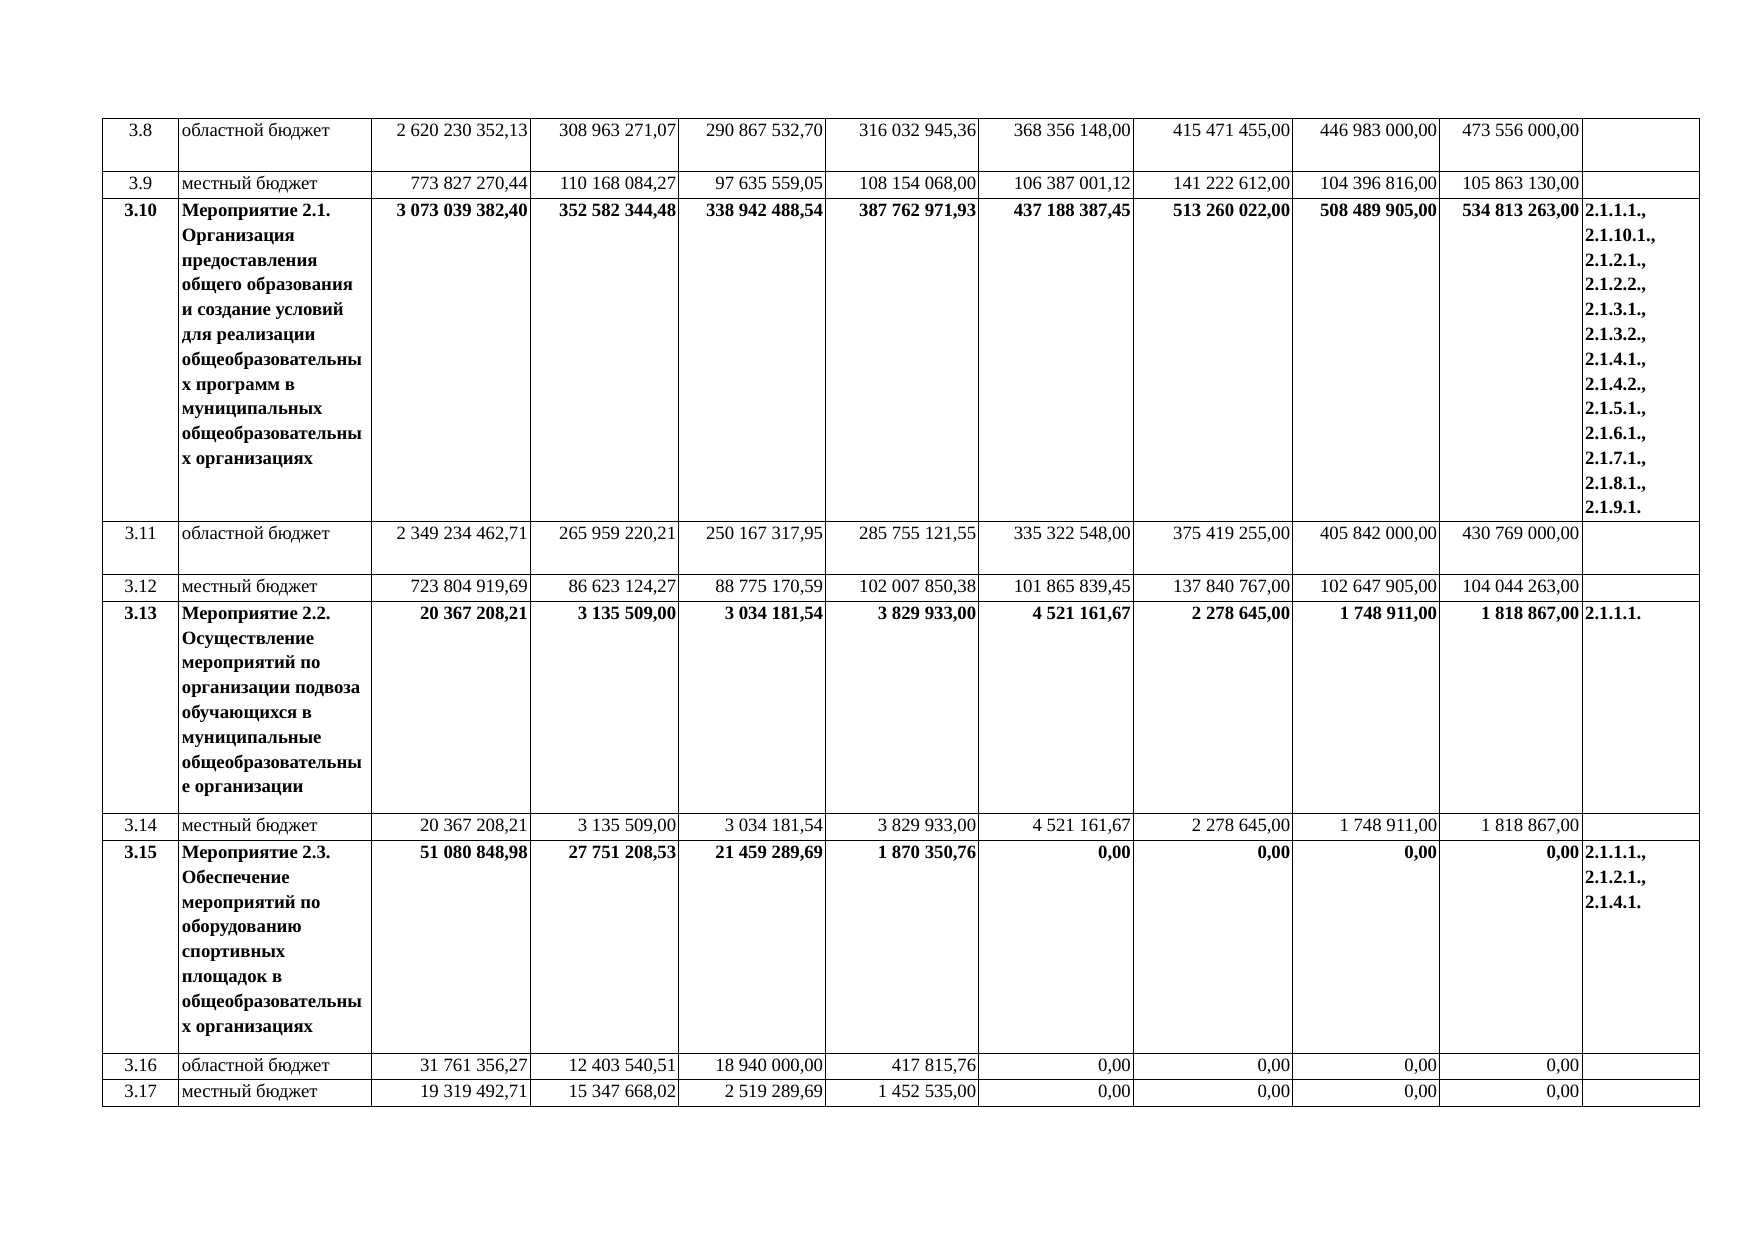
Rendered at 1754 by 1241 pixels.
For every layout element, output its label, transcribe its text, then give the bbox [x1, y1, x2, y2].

table_cell 2.1.1.1. [1583, 602, 1699, 813]
table_cell 0,00 [1293, 1054, 1439, 1079]
table_cell 1 818 867,00 [1440, 602, 1582, 813]
table_cell 137 840 767,00 [1134, 575, 1292, 601]
table_cell 2.1.1.1., 2.1.2.1., 2.1.4.1. [1583, 841, 1699, 1052]
table_cell 0,00 [1440, 1080, 1582, 1106]
table_cell 1 818 867,00 [1440, 814, 1582, 840]
table_cell 0,00 [1440, 841, 1582, 1052]
table_cell 141 222 612,00 [1134, 172, 1292, 198]
table_cell 86 623 124,27 [531, 575, 678, 601]
table_cell [1583, 522, 1699, 574]
table_cell 3.14 [103, 814, 178, 840]
table_cell 265 959 220,21 [531, 522, 678, 574]
table_cell местный бюджет [179, 575, 371, 601]
table_cell 2 519 289,69 [679, 1080, 825, 1106]
table_cell 12 403 540,51 [531, 1054, 678, 1079]
table_cell 368 356 148,00 [979, 119, 1133, 171]
table_cell [1583, 1054, 1699, 1079]
table_cell 3 829 933,00 [826, 602, 978, 813]
table_cell 3 135 509,00 [531, 602, 678, 813]
table_cell 387 762 971,93 [826, 199, 978, 521]
table_cell местный бюджет [179, 172, 371, 198]
table_cell 446 983 000,00 [1293, 119, 1439, 171]
table_cell 2 349 234 462,71 [372, 522, 530, 574]
table_cell 3 034 181,54 [679, 602, 825, 813]
table_cell 51 080 848,98 [372, 841, 530, 1052]
table_cell 0,00 [979, 1054, 1133, 1079]
table_cell [1583, 814, 1699, 840]
table_cell 3 829 933,00 [826, 814, 978, 840]
table_cell 508 489 905,00 [1293, 199, 1439, 521]
table_cell 104 396 816,00 [1293, 172, 1439, 198]
table_cell 0,00 [1293, 1080, 1439, 1106]
table_cell 335 322 548,00 [979, 522, 1133, 574]
table_cell 316 032 945,36 [826, 119, 978, 171]
table_cell Мероприятие 2.3. Обеспечение мероприятий по оборудованию спортивных площадок в общеобразовательных организациях [179, 841, 371, 1052]
table_cell 3.10 [103, 199, 178, 521]
table_cell 415 471 455,00 [1134, 119, 1292, 171]
table_cell 430 769 000,00 [1440, 522, 1582, 574]
table_cell 534 813 263,00 [1440, 199, 1582, 521]
table_cell 20 367 208,21 [372, 814, 530, 840]
table_cell 27 751 208,53 [531, 841, 678, 1052]
table_cell 0,00 [1134, 1080, 1292, 1106]
table_cell 417 815,76 [826, 1054, 978, 1079]
table_cell областной бюджет [179, 119, 371, 171]
table_cell 513 260 022,00 [1134, 199, 1292, 521]
table_cell 773 827 270,44 [372, 172, 530, 198]
table_cell 106 387 001,12 [979, 172, 1133, 198]
table_cell 1 748 911,00 [1293, 602, 1439, 813]
table_cell [1583, 119, 1699, 171]
table_cell 2 278 645,00 [1134, 814, 1292, 840]
table_cell 352 582 344,48 [531, 199, 678, 521]
table_cell 18 940 000,00 [679, 1054, 825, 1079]
table_cell 290 867 532,70 [679, 119, 825, 171]
table_cell 473 556 000,00 [1440, 119, 1582, 171]
table_cell 2 278 645,00 [1134, 602, 1292, 813]
table_cell 3 135 509,00 [531, 814, 678, 840]
table_cell Мероприятие 2.2. Осуществление мероприятий по организации подвоза обучающихся в муниципальные общеобразовательные организации [179, 602, 371, 813]
table_cell 19 319 492,71 [372, 1080, 530, 1106]
table_cell 3.15 [103, 841, 178, 1052]
table_cell 88 775 170,59 [679, 575, 825, 601]
table_cell 2 620 230 352,13 [372, 119, 530, 171]
table_cell 15 347 668,02 [531, 1080, 678, 1106]
table_cell 4 521 161,67 [979, 814, 1133, 840]
table_cell [1583, 172, 1699, 198]
table_cell 2.1.1.1., 2.1.10.1., 2.1.2.1., 2.1.2.2., 2.1.3.1., 2.1.3.2., 2.1.4.1., 2.1.4.2., 2.1.5.1., 2.1.6.1., 2.1.7.1., 2.1.8.1., 2.1.9.1. [1583, 199, 1699, 521]
table_cell 21 459 289,69 [679, 841, 825, 1052]
table_cell 110 168 084,27 [531, 172, 678, 198]
table_cell 20 367 208,21 [372, 602, 530, 813]
table_cell [1583, 1080, 1699, 1106]
table_cell 102 647 905,00 [1293, 575, 1439, 601]
table_cell 31 761 356,27 [372, 1054, 530, 1079]
table_cell 338 942 488,54 [679, 199, 825, 521]
table_cell 375 419 255,00 [1134, 522, 1292, 574]
table_cell 0,00 [1134, 841, 1292, 1052]
table_cell 1 452 535,00 [826, 1080, 978, 1106]
table_cell 0,00 [1293, 841, 1439, 1052]
table_cell 405 842 000,00 [1293, 522, 1439, 574]
table_cell 102 007 850,38 [826, 575, 978, 601]
table_cell 0,00 [1440, 1054, 1582, 1079]
table_cell 104 044 263,00 [1440, 575, 1582, 601]
table_cell Мероприятие 2.1. Организация предоставления общего образования и создание условий для реализации общеобразовательных программ в муниципальных общеобразовательных организациях [179, 199, 371, 521]
table_cell 105 863 130,00 [1440, 172, 1582, 198]
table_cell 3.13 [103, 602, 178, 813]
table_cell 308 963 271,07 [531, 119, 678, 171]
table_cell местный бюджет [179, 1080, 371, 1106]
table_cell 285 755 121,55 [826, 522, 978, 574]
table_cell 1 870 350,76 [826, 841, 978, 1052]
table_cell 437 188 387,45 [979, 199, 1133, 521]
table_cell 1 748 911,00 [1293, 814, 1439, 840]
table_cell 723 804 919,69 [372, 575, 530, 601]
table_cell 3 034 181,54 [679, 814, 825, 840]
table_cell 0,00 [1134, 1054, 1292, 1079]
table_cell областной бюджет [179, 522, 371, 574]
table_cell 101 865 839,45 [979, 575, 1133, 601]
table_cell [1583, 575, 1699, 601]
table_cell 3.9 [103, 172, 178, 198]
table_cell 3.8 [103, 119, 178, 171]
table_cell 3.11 [103, 522, 178, 574]
table_cell 108 154 068,00 [826, 172, 978, 198]
table_cell 4 521 161,67 [979, 602, 1133, 813]
table_cell местный бюджет [179, 814, 371, 840]
table_cell 250 167 317,95 [679, 522, 825, 574]
table_cell областной бюджет [179, 1054, 371, 1079]
table_cell 0,00 [979, 841, 1133, 1052]
table_cell 3.12 [103, 575, 178, 601]
table_cell 0,00 [979, 1080, 1133, 1106]
table_cell 97 635 559,05 [679, 172, 825, 198]
table_cell 3 073 039 382,40 [372, 199, 530, 521]
table_cell 3.16 [103, 1054, 178, 1079]
table_cell 3.17 [103, 1080, 178, 1106]
